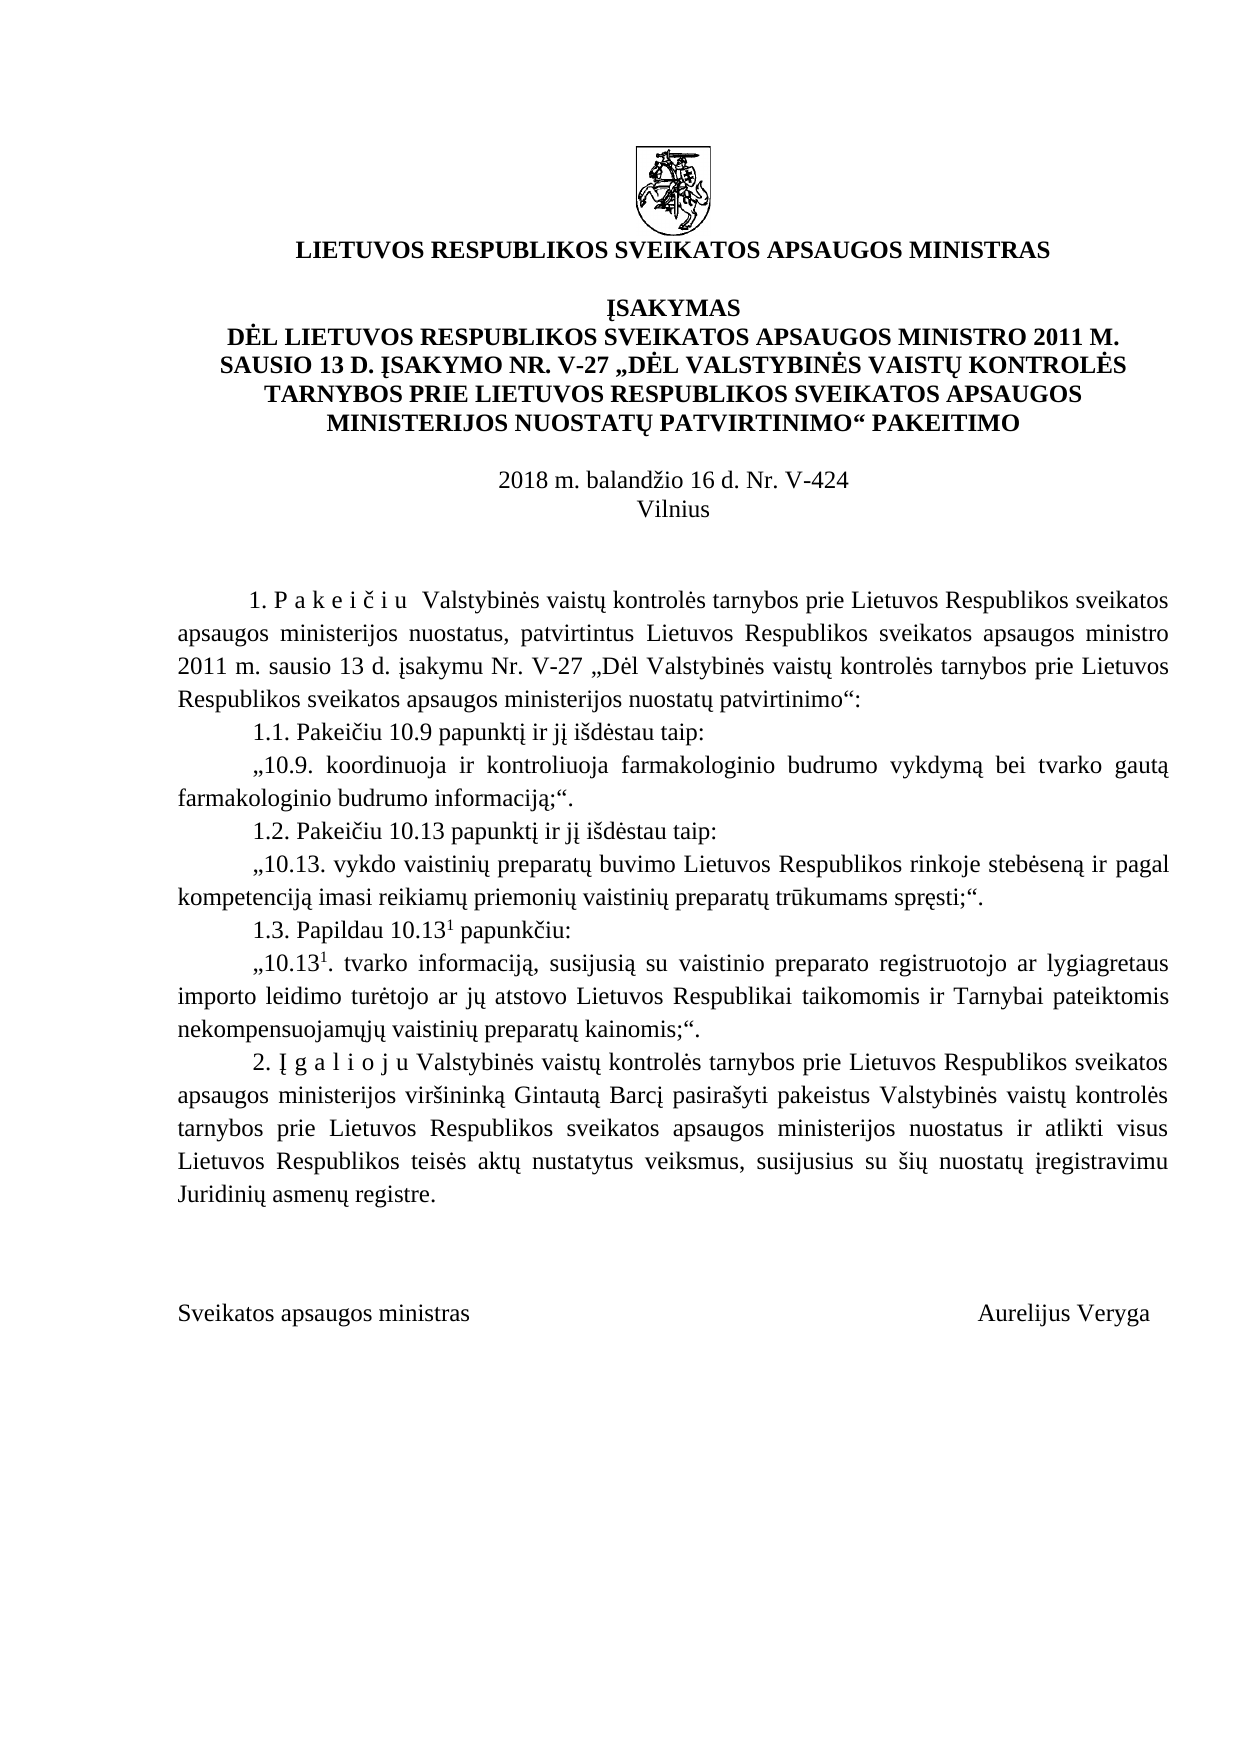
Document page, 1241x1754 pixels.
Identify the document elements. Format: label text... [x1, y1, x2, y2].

text 1.2. Pakeičiu 10.13 papunktį ir jį išdėstau taip: [177, 816, 1169, 845]
text LIETUVOS RESPUBLIKOS SVEIKATOS APSAUGOS MINISTRAS [177, 236, 1169, 264]
text „10.13. vykdo vaistinių preparatų buvimo Lietuvos Respublikos rinkoje stebėseną ir pagal kompetenciją imasi reikiamų priemonių vaistinių preparatų trūkumams spręsti;“. [177, 849, 1169, 911]
text 2018 m. balandžio 16 d. Nr. V-424 [177, 466, 1169, 494]
text 2. Į g a l i o j u Valstybinės vaistų kontrolės tarnybos prie Lietuvos Respublikos sveikatos apsaugos ministerijos viršininką Gintautą Barcį pasirašyti pakeistus Valstybinės vaistų kontrolės tarnybos prie Lietuvos Respublikos sveikatos apsaugos ministerijos nuostatus ir atlikti visus Lietuvos Respublikos teisės aktų nustatytus veiksmus, susijusius su šių nuostatų įregistravimu Juridinių asmenų registre. [177, 1047, 1169, 1208]
text 1. P a k e i č i u Valstybinės vaistų kontrolės tarnybos prie Lietuvos Respublikos sveikatos apsaugos ministerijos nuostatus, patvirtintus Lietuvos Respublikos sveikatos apsaugos ministro 2011 m. sausio 13 d. įsakymu Nr. V-27 „Dėl Valstybinės vaistų kontrolės tarnybos prie Lietuvos Respublikos sveikatos apsaugos ministerijos nuostatų patvirtinimo“: [177, 585, 1169, 713]
text „10.9. koordinuoja ir kontroliuoja farmakologinio budrumo vykdymą bei tvarko gautą farmakologinio budrumo informaciją;“. [177, 750, 1169, 812]
text 1.1. Pakeičiu 10.9 papunktį ir jį išdėstau taip: [252, 717, 1169, 746]
text 1.3. Papildau 10.131 papunkčiu: [177, 915, 1169, 944]
text Vilnius [177, 494, 1169, 523]
text Sveikatos apsaugos ministras Aurelijus Veryga [177, 1298, 1169, 1327]
text ĮSAKYMAS [177, 293, 1169, 322]
text DĖL LIETUVOS RESPUBLIKOS SVEIKATOS APSAUGOS MINISTRO 2011 M. SAUSIO 13 D. ĮSAKYMO NR. V-27 „DĖL VALSTYBINĖS VAISTŲ KONTROLĖS TARNYBOS PRIE LIETUVOS RESPUBLIKOS SVEIKATOS APSAUGOS MINISTERIJOS NUOSTATŲ PATVIRTINIMO“ PAKEITIMO [177, 322, 1169, 437]
text „10.131. tvarko informaciją, susijusią su vaistinio preparato registruotojo ar lygiagretaus importo leidimo turėtojo ar jų atstovo Lietuvos Respublikai taikomomis ir Tarnybai pateiktomis nekompensuojamųjų vaistinių preparatų kainomis;“. [177, 948, 1169, 1043]
